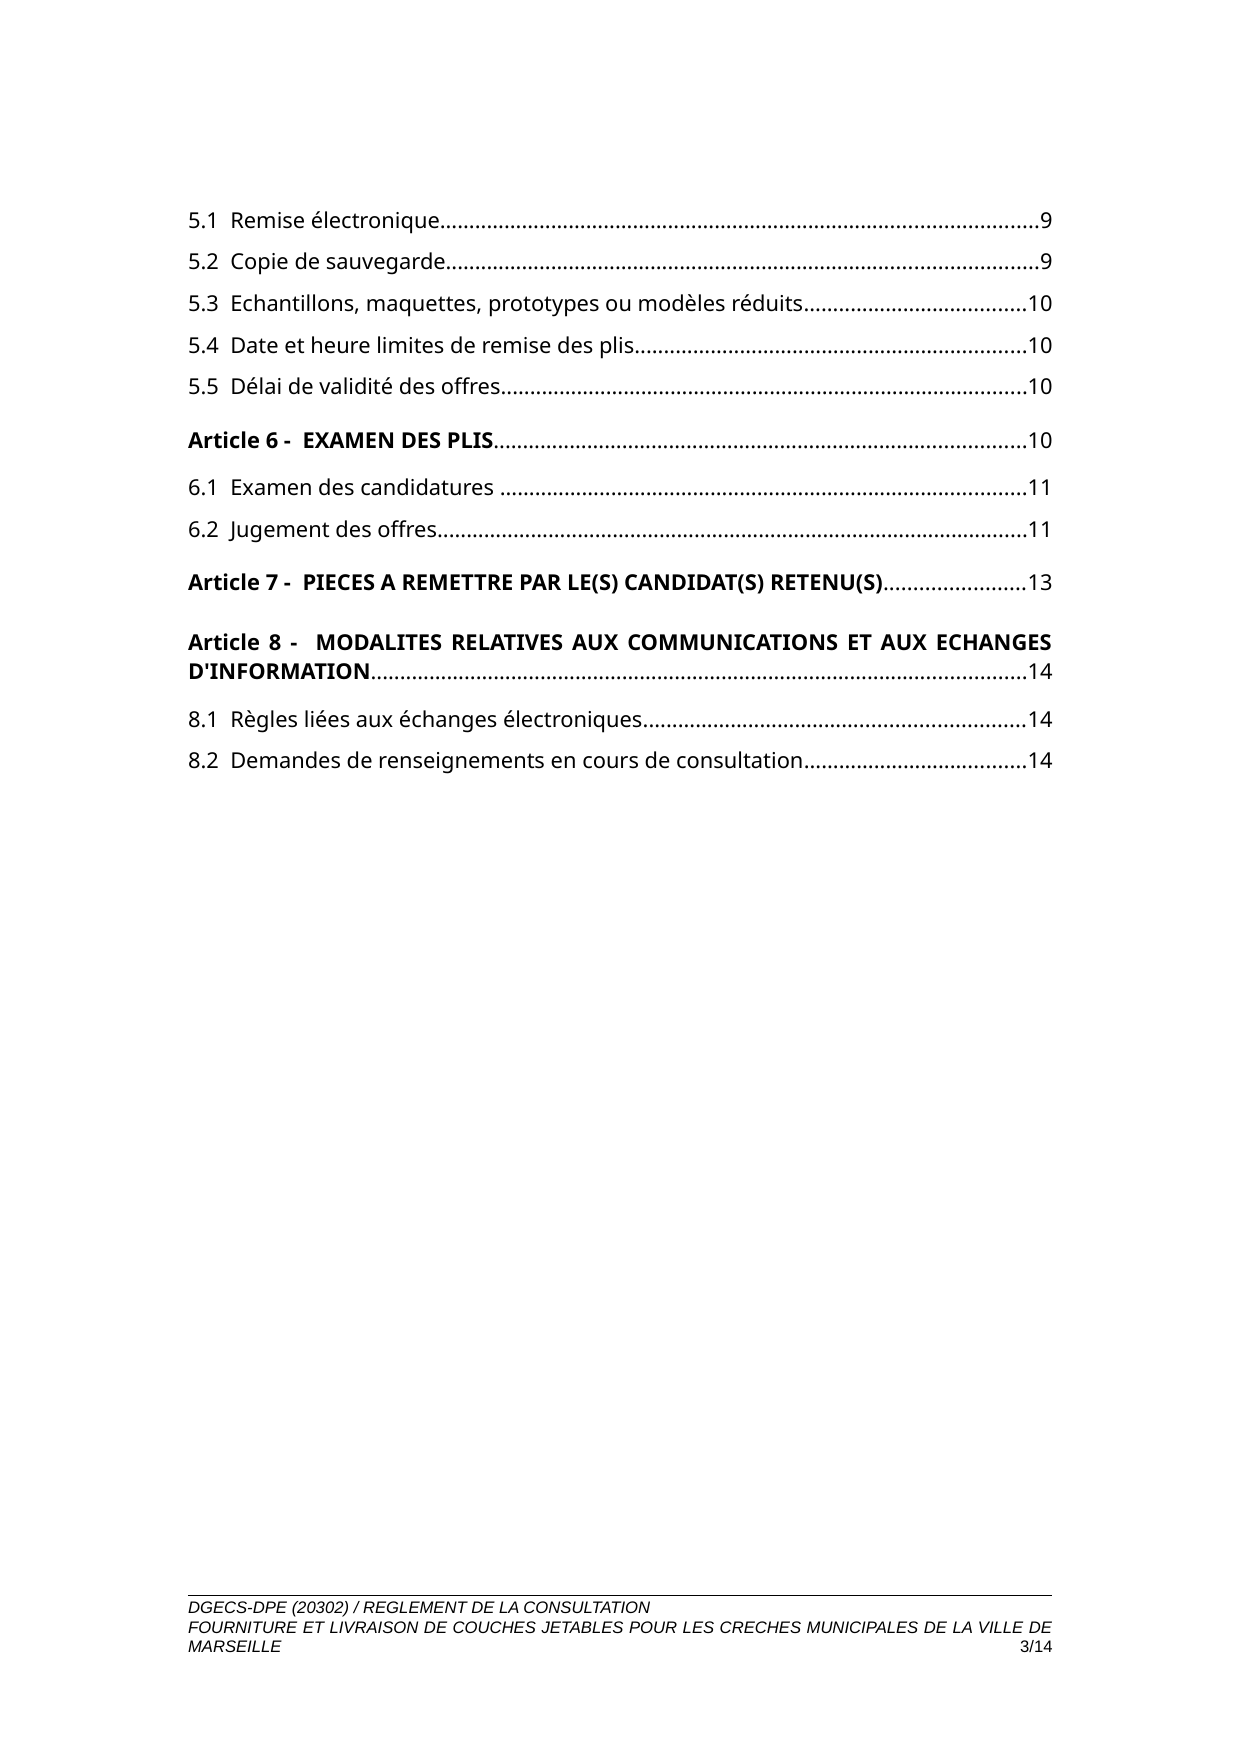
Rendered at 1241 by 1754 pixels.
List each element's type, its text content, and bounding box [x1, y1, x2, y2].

text 6.2 Jugement des offres 11 [188, 514, 1052, 544]
text 8.1 Règles liées aux échanges électroniques 14 [188, 704, 1052, 734]
text 5.3 Echantillons, maquettes, prototypes ou modèles réduits 10 [188, 288, 1052, 318]
text 6.1 Examen des candidatures 11 [188, 472, 1052, 502]
text 8.2 Demandes de renseignements en cours de consultation 14 [188, 746, 1052, 775]
text Article 8 - MODALITES RELATIVES AUX COMMUNICATIONS ET AUX ECHANGES D'INFORMATION 14 [188, 627, 1052, 686]
text 5.4 Date et heure limites de remise des plis 10 [188, 329, 1052, 359]
text Article 6 - EXAMEN DES PLIS 10 [188, 425, 1052, 454]
text Article 7 - PIECES A REMETTRE PAR LE(S) CANDIDAT(S) RETENU(S) 13 [188, 567, 1052, 597]
text 5.1 Remise électronique 9 [188, 204, 1052, 234]
text 5.5 Délai de validité des offres 10 [188, 371, 1052, 401]
text 5.2 Copie de sauvegarde 9 [188, 246, 1052, 276]
